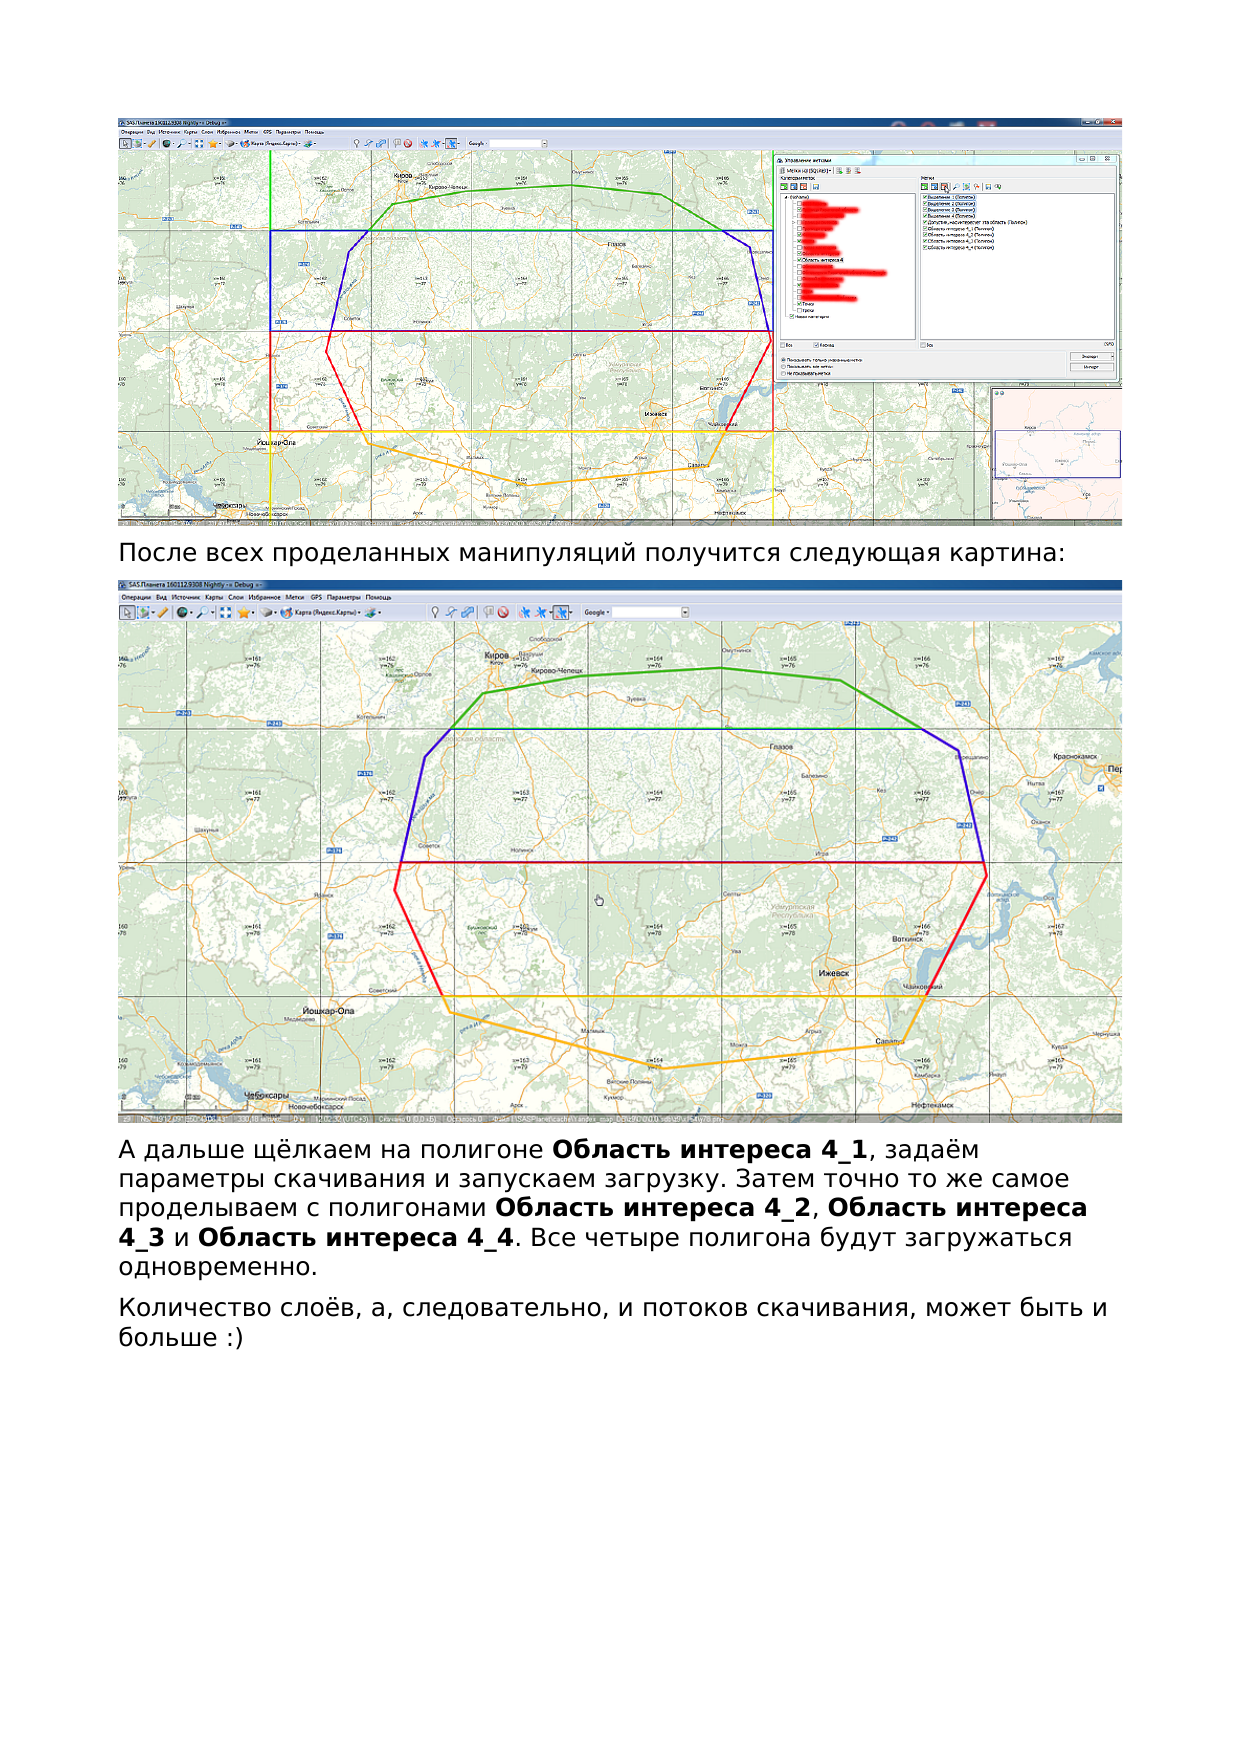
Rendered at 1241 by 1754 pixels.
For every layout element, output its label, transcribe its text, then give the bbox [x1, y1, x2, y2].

text После всех проделанных манипуляций получится следующая картина: [118, 538, 1122, 567]
picture [118, 580, 1123, 1123]
picture [118, 118, 1123, 526]
text А дальше щёлкаем на полигоне Область интереса 4_1, задаём параметры скачивания и запускаем загрузку. Затем точно то же самое проделываем с полигонами Область интереса 4_2, Область интереса 4_3 и Область интереса 4_4. Все четыре полигона будут загружаться одновременно. [118, 1135, 1122, 1281]
text Количество слоёв, а, следовательно, и потоков скачивания, может быть и больше :) [118, 1293, 1122, 1352]
